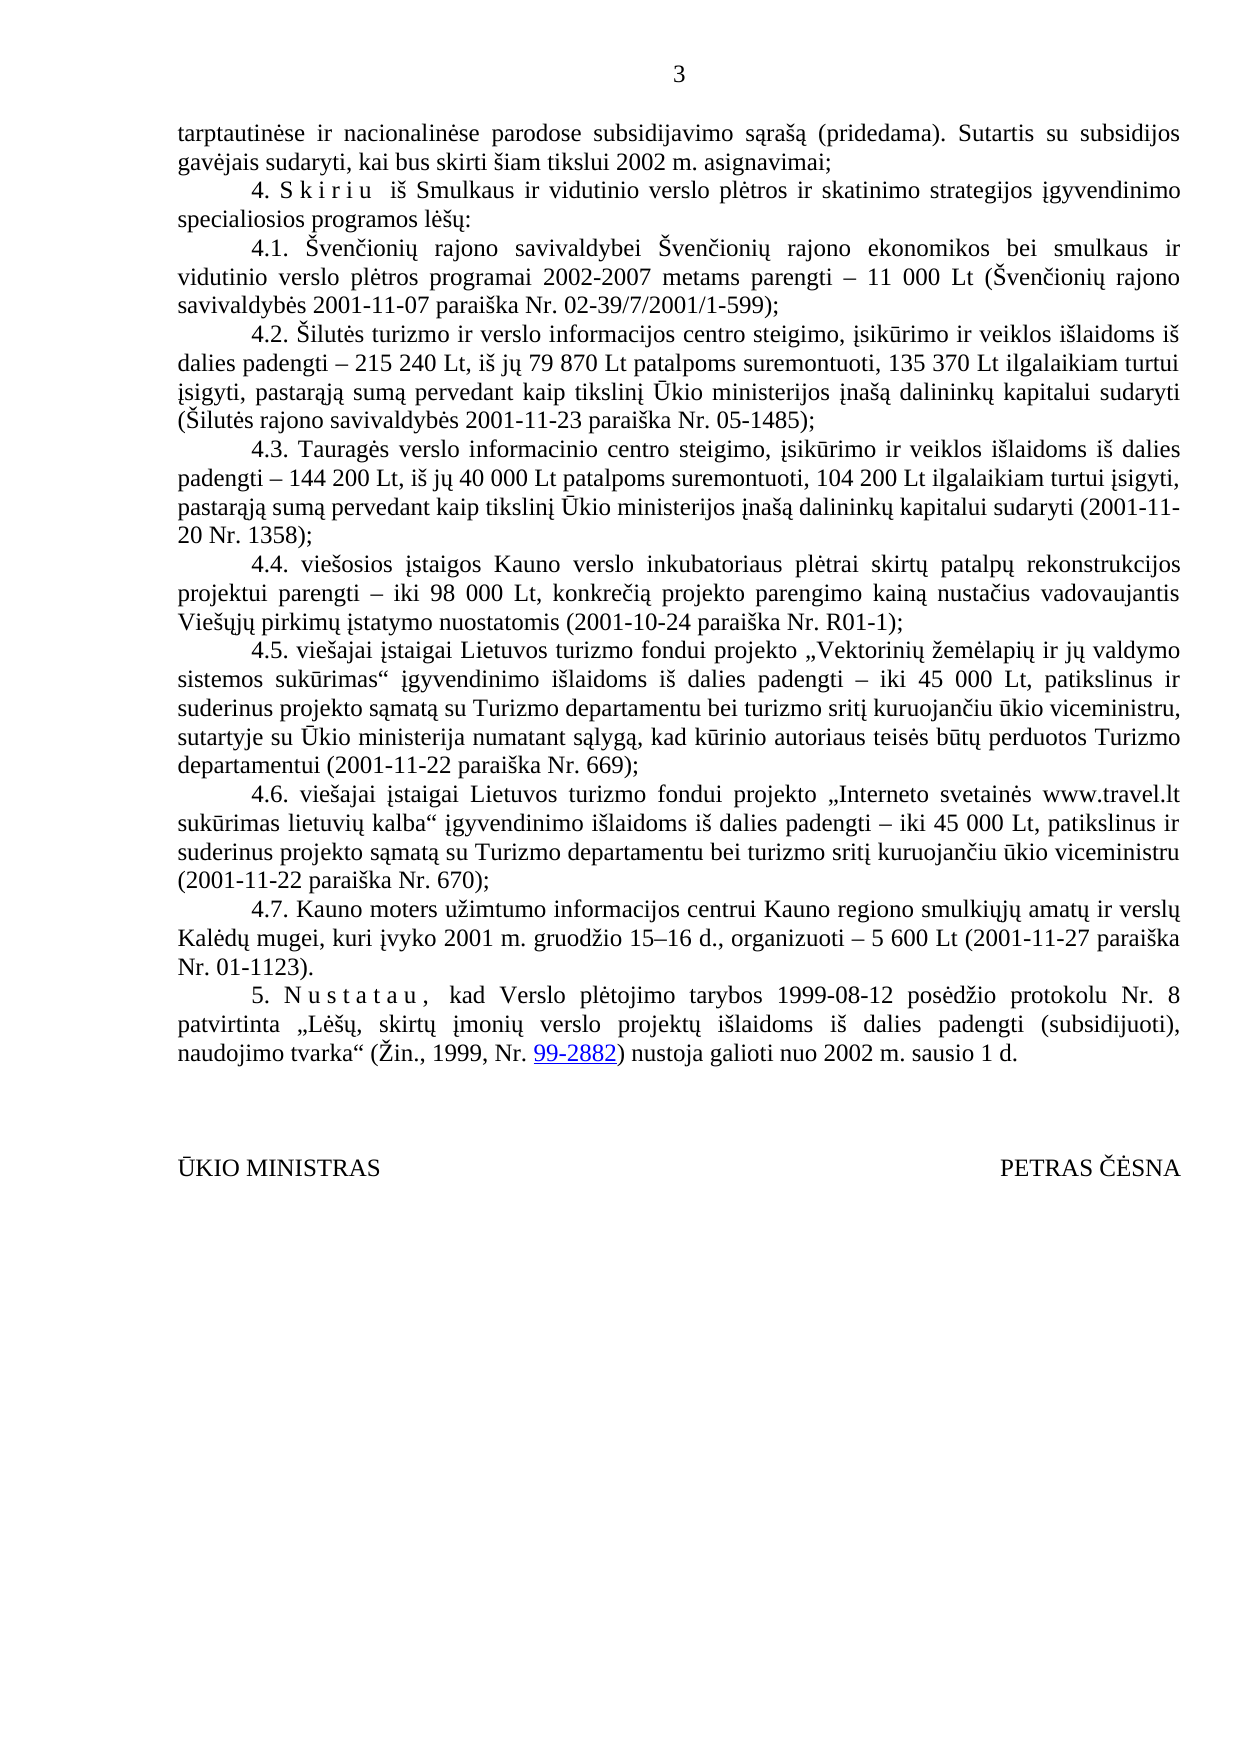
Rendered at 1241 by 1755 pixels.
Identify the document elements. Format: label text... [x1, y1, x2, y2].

text 4.5. viešajai įstaigai Lietuvos turizmo fondui projekto „Vektorinių žemėlapių ir jų valdymo sistemos sukūrimas“ įgyvendinimo išlaidoms iš dalies padengti – iki 45 000 Lt, patikslinus ir suderinus projekto sąmatą su Turizmo departamentu bei turizmo sritį kuruojančiu ūkio viceministru, sutartyje su Ūkio ministerija numatant sąlygą, kad kūrinio autoriaus teisės būtų perduotos Turizmo departamentui (2001-11-22 paraiška Nr. 669); [177, 636, 1181, 779]
text 4.7. Kauno moters užimtumo informacijos centrui Kauno regiono smulkiųjų amatų ir verslų Kalėdų mugei, kuri įvyko 2001 m. gruodžio 15–16 d., organizuoti – 5 600 Lt (2001-11-27 paraiška Nr. 01-1123). [177, 894, 1181, 981]
text 4.3. Tauragės verslo informacinio centro steigimo, įsikūrimo ir veiklos išlaidoms iš dalies padengti – 144 200 Lt, iš jų 40 000 Lt patalpoms suremontuoti, 104 200 Lt ilgalaikiam turtui įsigyti, pastarąją sumą pervedant kaip tikslinį Ūkio ministerijos įnašą dalininkų kapitalui sudaryti (2001-11-20 Nr. 1358); [177, 434, 1181, 549]
text 4.2. Šilutės turizmo ir verslo informacijos centro steigimo, įsikūrimo ir veiklos išlaidoms iš dalies padengti – 215 240 Lt, iš jų 79 870 Lt patalpoms suremontuoti, 135 370 Lt ilgalaikiam turtui įsigyti, pastarąją sumą pervedant kaip tikslinį Ūkio ministerijos įnašą dalininkų kapitalui sudaryti (Šilutės rajono savivaldybės 2001-11-23 paraiška Nr. 05-1485); [177, 319, 1181, 434]
text 4.6. viešajai įstaigai Lietuvos turizmo fondui projekto „Interneto svetainės www.travel.lt sukūrimas lietuvių kalba“ įgyvendinimo išlaidoms iš dalies padengti – iki 45 000 Lt, patikslinus ir suderinus projekto sąmatą su Turizmo departamentu bei turizmo sritį kuruojančiu ūkio viceministru (2001-11-22 paraiška Nr. 670); [177, 779, 1181, 894]
text ŪKIO MINISTRAS PETRAS ČĖSNA [177, 1153, 1181, 1182]
text 4.1. Švenčionių rajono savivaldybei Švenčionių rajono ekonomikos bei smulkaus ir vidutinio verslo plėtros programai 2002-2007 metams parengti – 11 000 Lt (Švenčionių rajono savivaldybės 2001-11-07 paraiška Nr. 02-39/7/2001/1-599); [177, 233, 1181, 319]
text 4.4. viešosios įstaigos Kauno verslo inkubatoriaus plėtrai skirtų patalpų rekonstrukcijos projektui parengti – iki 98 000 Lt, konkrečią projekto parengimo kainą nustačius vadovaujantis Viešųjų pirkimų įstatymo nuostatomis (2001-10-24 paraiška Nr. R01-1); [177, 549, 1181, 636]
text tarptautinėse ir nacionalinėse parodose subsidijavimo sąrašą (pridedama). Sutartis su subsidijos gavėjais sudaryti, kai bus skirti šiam tikslui 2002 m. asignavimai; [177, 118, 1181, 176]
text 4. Skiriu iš Smulkaus ir vidutinio verslo plėtros ir skatinimo strategijos įgyvendinimo specialiosios programos lėšų: [177, 176, 1181, 233]
text 5. Nustatau, kad Verslo plėtojimo tarybos 1999-08-12 posėdžio protokolu Nr. 8 patvirtinta „Lėšų, skirtų įmonių verslo projektų išlaidoms iš dalies padengti (subsidijuoti), naudojimo tvarka“ (Žin., 1999, Nr. 99-2882) nustoja galioti nuo 2002 m. sausio 1 d. [177, 981, 1181, 1067]
